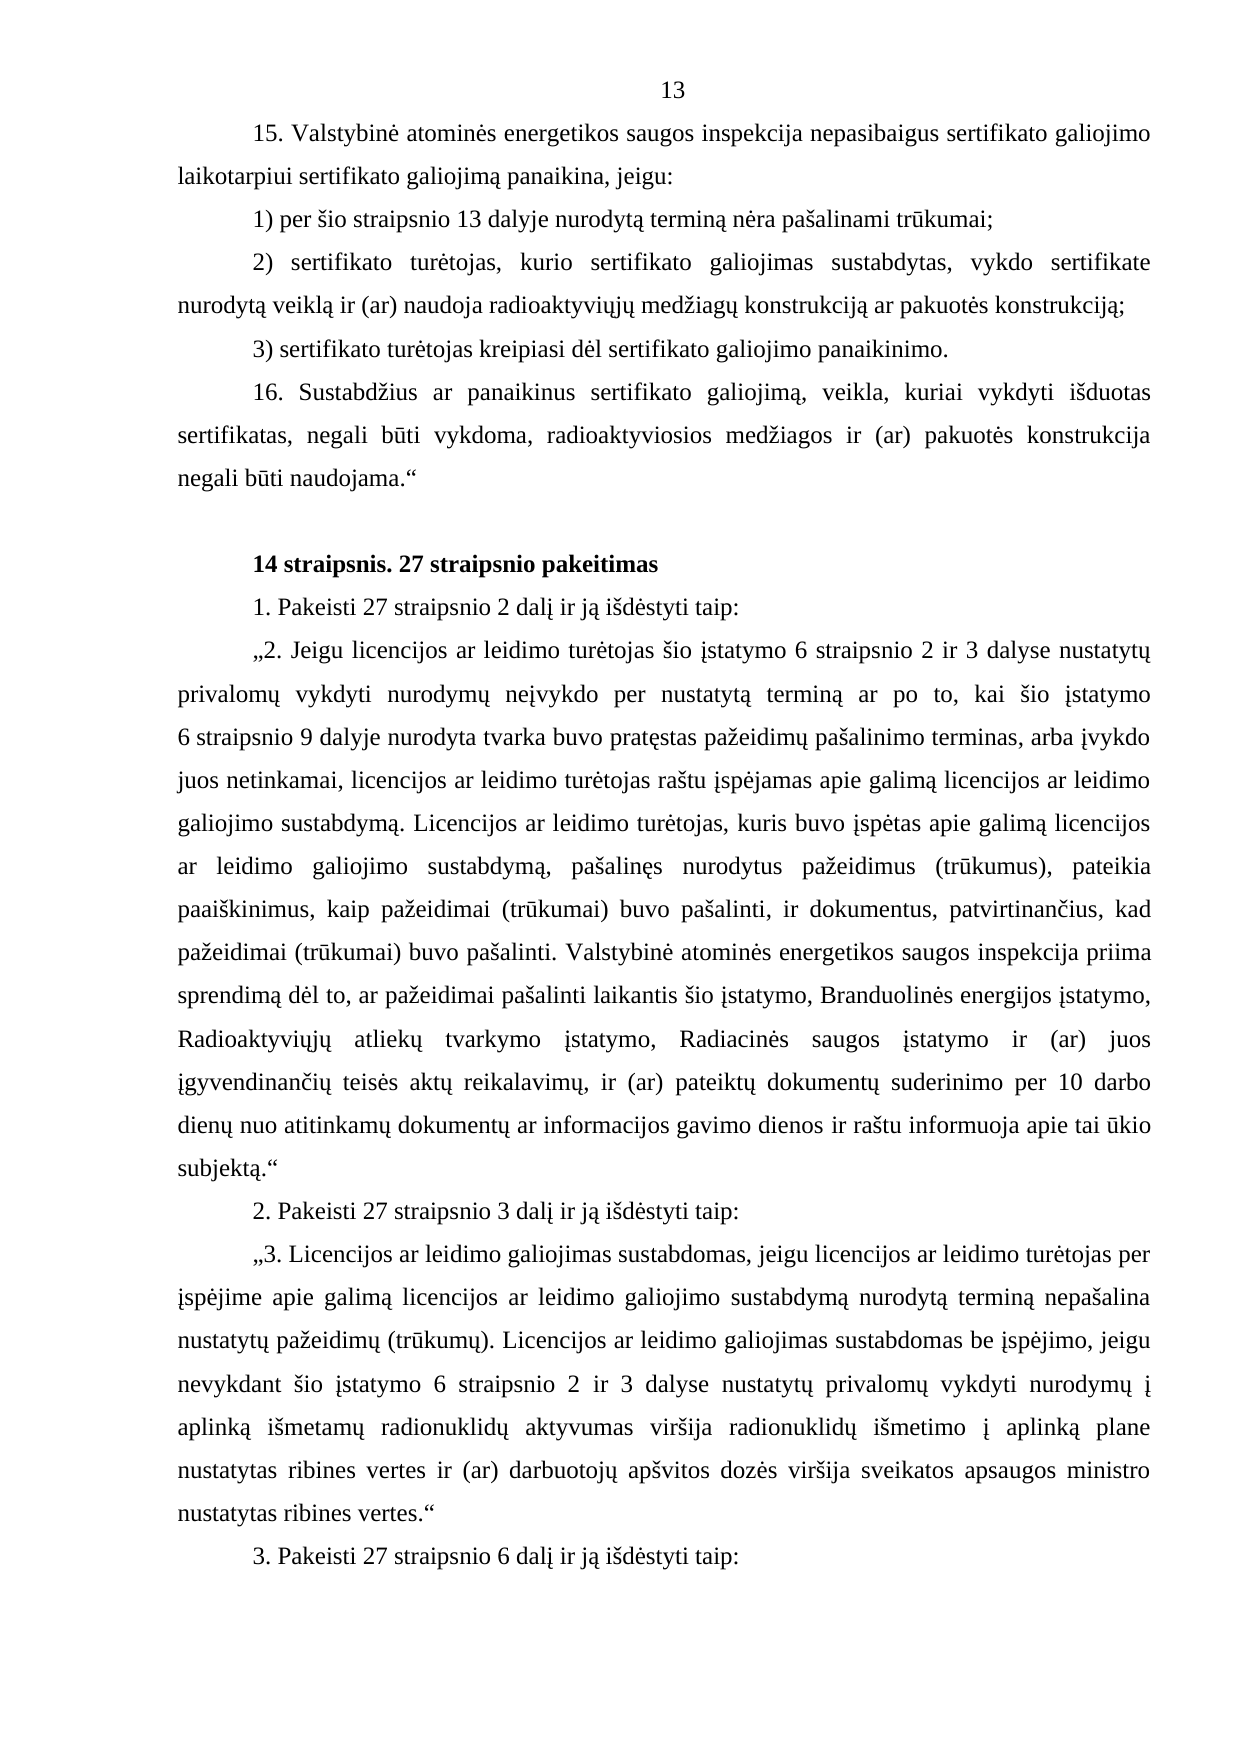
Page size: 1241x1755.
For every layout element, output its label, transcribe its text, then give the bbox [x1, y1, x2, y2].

text 1) per šio straipsnio 13 dalyje nurodytą terminą nėra pašalinami trūkumai; [177, 204, 1152, 233]
text 3. Pakeisti 27 straipsnio 6 dalį ir ją išdėstyti taip: [177, 1541, 1152, 1570]
text 1. Pakeisti 27 straipsnio 2 dalį ir ją išdėstyti taip: [177, 592, 1152, 621]
text 2. Pakeisti 27 straipsnio 3 dalį ir ją išdėstyti taip: [177, 1196, 1152, 1225]
text „2. Jeigu licencijos ar leidimo turėtojas šio įstatymo 6 straipsnio 2 ir 3 dalyse nustatytų privalomų vykdyti nurodymų neįvykdo per nustatytą terminą ar po to, kai šio įstatymo 6 straipsnio 9 dalyje nurodyta tvarka buvo pratęstas pažeidimų pašalinimo terminas, arba įvykdo juos netinkamai, licencijos ar leidimo turėtojas raštu įspėjamas apie galimą licencijos ar leidimo galiojimo sustabdymą. Licencijos ar leidimo turėtojas, kuris buvo įspėtas apie galimą licencijos ar leidimo galiojimo sustabdymą, pašalinęs nurodytus pažeidimus (trūkumus), pateikia paaiškinimus, kaip pažeidimai (trūkumai) buvo pašalinti, ir dokumentus, patvirtinančius, kad pažeidimai (trūkumai) buvo pašalinti. Valstybinė atominės energetikos saugos inspekcija priima sprendimą dėl to, ar pažeidimai pašalinti laikantis šio įstatymo, Branduolinės energijos įstatymo, Radioaktyviųjų atliekų tvarkymo įstatymo, Radiacinės saugos įstatymo ir (ar) juos įgyvendinančių teisės aktų reikalavimų, ir (ar) pateiktų dokumentų suderinimo per 10 darbo dienų nuo atitinkamų dokumentų ar informacijos gavimo dienos ir raštu informuoja apie tai ūkio subjektą.“ [177, 636, 1152, 1182]
text 15. Valstybinė atominės energetikos saugos inspekcija nepasibaigus sertifikato galiojimo laikotarpiui sertifikato galiojimą panaikina, jeigu: [177, 118, 1152, 190]
text 16. Sustabdžius ar panaikinus sertifikato galiojimą, veikla, kuriai vykdyti išduotas sertifikatas, negali būti vykdoma, radioaktyviosios medžiagos ir (ar) pakuotės konstrukcija negali būti naudojama.“ [177, 377, 1152, 492]
text 14 straipsnis. 27 straipsnio pakeitimas [177, 549, 1152, 578]
text 3) sertifikato turėtojas kreipiasi dėl sertifikato galiojimo panaikinimo. [177, 334, 1152, 362]
text 2) sertifikato turėtojas, kurio sertifikato galiojimas sustabdytas, vykdo sertifikate nurodytą veiklą ir (ar) naudoja radioaktyviųjų medžiagų konstrukciją ar pakuotės konstrukciją; [177, 247, 1152, 319]
text „3. Licencijos ar leidimo galiojimas sustabdomas, jeigu licencijos ar leidimo turėtojas per įspėjime apie galimą licencijos ar leidimo galiojimo sustabdymą nurodytą terminą nepašalina nustatytų pažeidimų (trūkumų). Licencijos ar leidimo galiojimas sustabdomas be įspėjimo, jeigu nevykdant šio įstatymo 6 straipsnio 2 ir 3 dalyse nustatytų privalomų vykdyti nurodymų į aplinką išmetamų radionuklidų aktyvumas viršija radionuklidų išmetimo į aplinką plane nustatytas ribines vertes ir (ar) darbuotojų apšvitos dozės viršija sveikatos apsaugos ministro nustatytas ribines vertes.“ [177, 1239, 1152, 1527]
